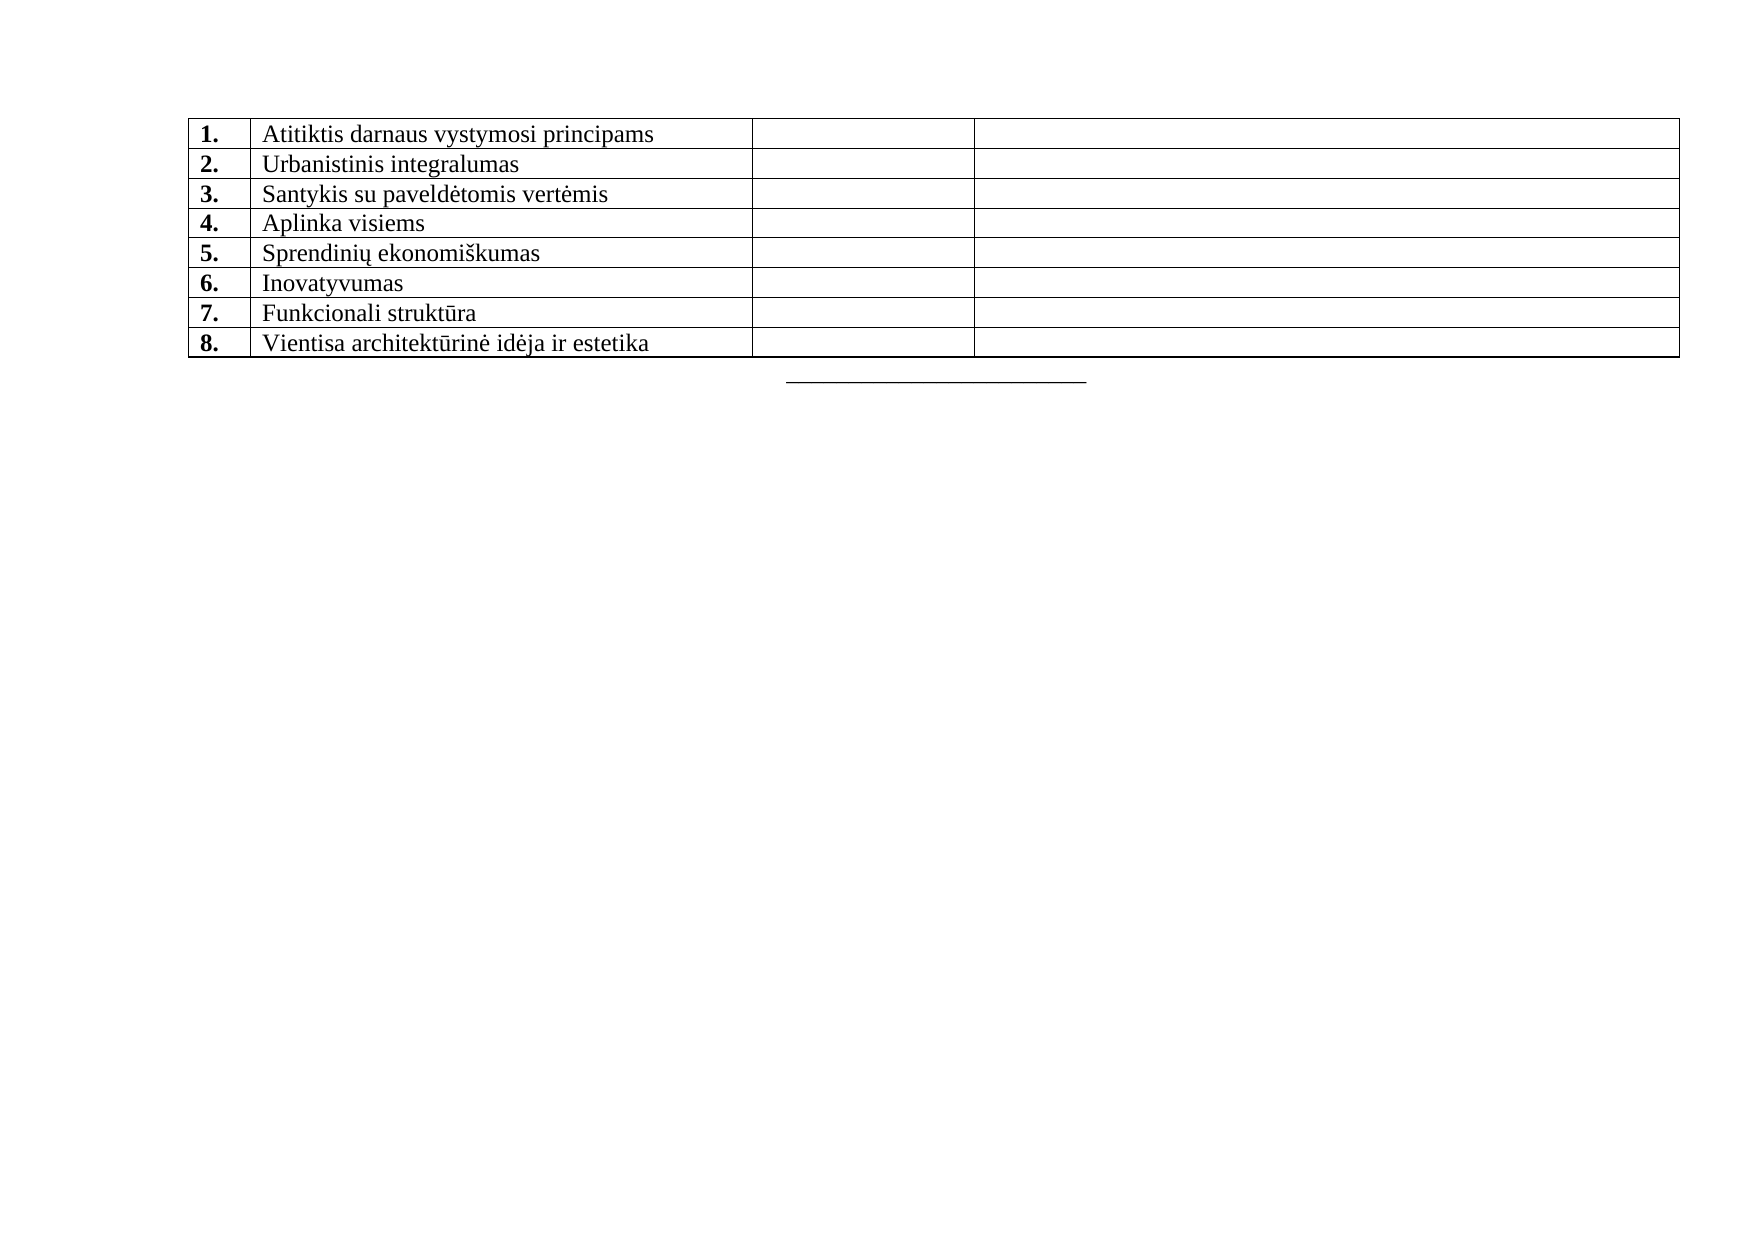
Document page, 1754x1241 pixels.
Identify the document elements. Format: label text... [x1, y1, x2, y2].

table_cell 4. [189, 209, 250, 237]
table_cell Atitiktis darnaus vystymosi principams [251, 119, 752, 148]
table_cell 1. [189, 119, 250, 148]
table_cell 2. [189, 149, 250, 178]
table_cell [753, 119, 974, 148]
table_cell Sprendinių ekonomiškumas [251, 238, 752, 267]
table_cell Vientisa architektūrinė idėja ir estetika [251, 328, 752, 356]
table_cell 8. [189, 328, 250, 356]
table_cell [753, 268, 974, 297]
table_cell 5. [189, 238, 250, 267]
table_cell [753, 149, 974, 178]
table_cell [975, 209, 1679, 237]
table_cell Urbanistinis integralumas [251, 149, 752, 178]
table_cell 7. [189, 298, 250, 327]
table_cell [975, 179, 1679, 207]
table_cell [753, 179, 974, 207]
table_cell Funkcionali struktūra [251, 298, 752, 327]
table_cell [753, 209, 974, 237]
table_cell [753, 298, 974, 327]
table_cell [975, 149, 1679, 178]
table_cell 3. [189, 179, 250, 207]
table_cell Inovatyvumas [251, 268, 752, 297]
table_cell [753, 328, 974, 356]
table_cell 6. [189, 268, 250, 297]
text ________________________ [177, 357, 1695, 386]
table_cell Aplinka visiems [251, 209, 752, 237]
table_cell Santykis su paveldėtomis vertėmis [251, 179, 752, 207]
table_cell [975, 298, 1679, 327]
table_cell [975, 238, 1679, 267]
table_cell [975, 268, 1679, 297]
table_cell [975, 119, 1679, 148]
table_cell [975, 328, 1679, 356]
table_cell [753, 238, 974, 267]
